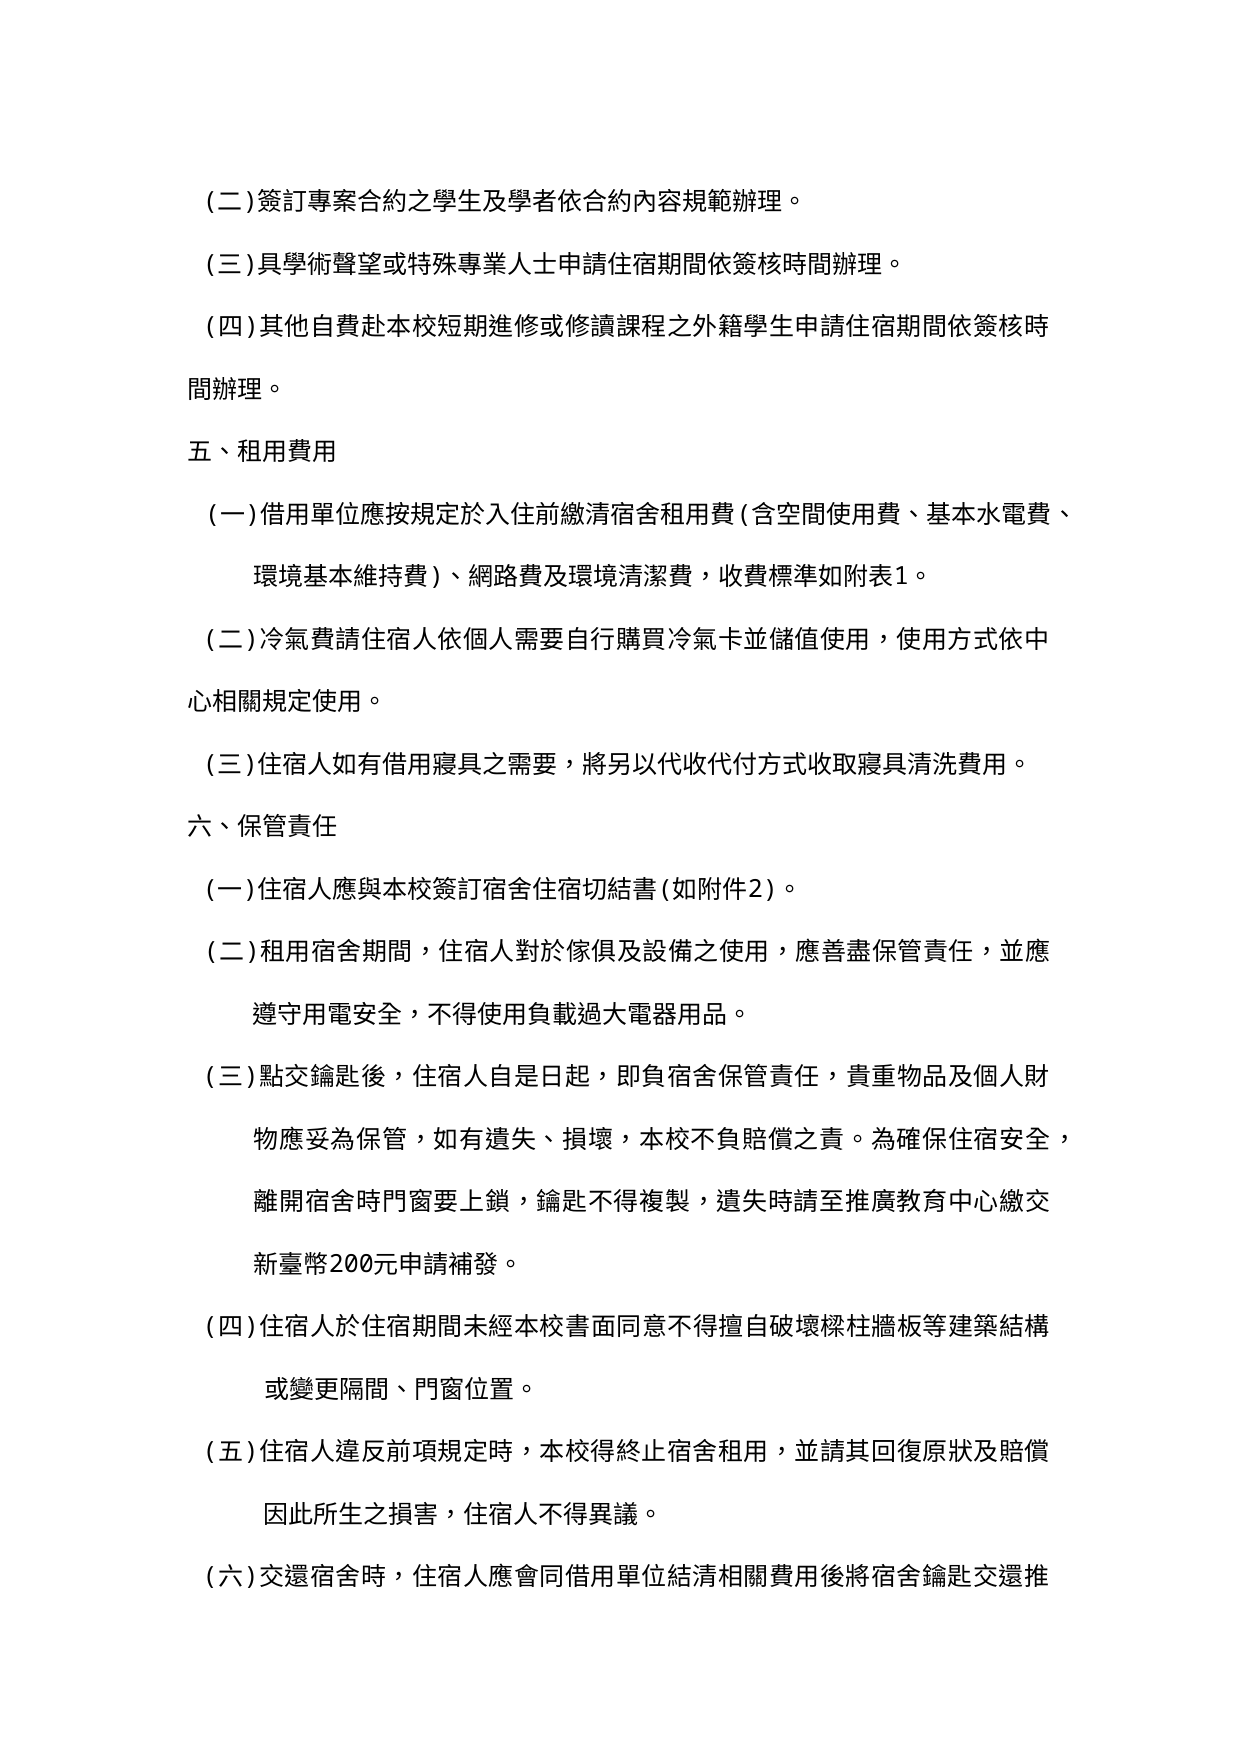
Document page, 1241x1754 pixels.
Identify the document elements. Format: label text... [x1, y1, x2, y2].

text (五)住宿人違反前項規定時，本校得終止宿舍租用，並請其回復原狀及賠償因此所生之損害，住宿人不得異議。 [202, 1408, 1053, 1533]
text (六)交還宿舍時，住宿人應會同借用單位結清相關費用後將宿舍鑰匙交還推 [202, 1533, 1053, 1596]
text (四)其他自費赴本校短期進修或修讀課程之外籍學生申請住宿期間依簽核時間辦理。 [187, 283, 1053, 408]
text (三)點交鑰匙後，住宿人自是日起，即負宿舍保管責任，貴重物品及個人財物應妥為保管，如有遺失、損壞，本校不負賠償之責。為確保住宿安全，離開宿舍時門窗要上鎖，鑰匙不得複製，遺失時請至推廣教育中心繳交新臺幣200元申請補發。 [202, 1033, 1053, 1283]
text (二)租用宿舍期間，住宿人對於傢俱及設備之使用，應善盡保管責任，並應遵守用電安全，不得使用負載過大電器用品。 [203, 908, 1053, 1033]
text (三)具學術聲望或特殊專業人士申請住宿期間依簽核時間辦理。 [187, 221, 1053, 283]
text 六、保管責任 [187, 783, 1053, 846]
text (一)借用單位應按規定於入住前繳清宿舍租用費(含空間使用費、基本水電費、環境基本維持費)、網路費及環境清潔費，收費標準如附表1。 [205, 471, 1053, 596]
text 五、租用費用 [187, 408, 1053, 471]
text (四)住宿人於住宿期間未經本校書面同意不得擅自破壞樑柱牆板等建築結構或變更隔間、門窗位置。 [202, 1283, 1053, 1408]
text (二)簽訂專案合約之學生及學者依合約內容規範辦理。 [187, 158, 1053, 221]
text (二)冷氣費請住宿人依個人需要自行購買冷氣卡並儲值使用，使用方式依中心相關規定使用。 [187, 596, 1053, 721]
text (一)住宿人應與本校簽訂宿舍住宿切結書(如附件2)。 [187, 846, 1053, 908]
text (三)住宿人如有借用寢具之需要，將另以代收代付方式收取寢具清洗費用。 [187, 721, 1053, 783]
